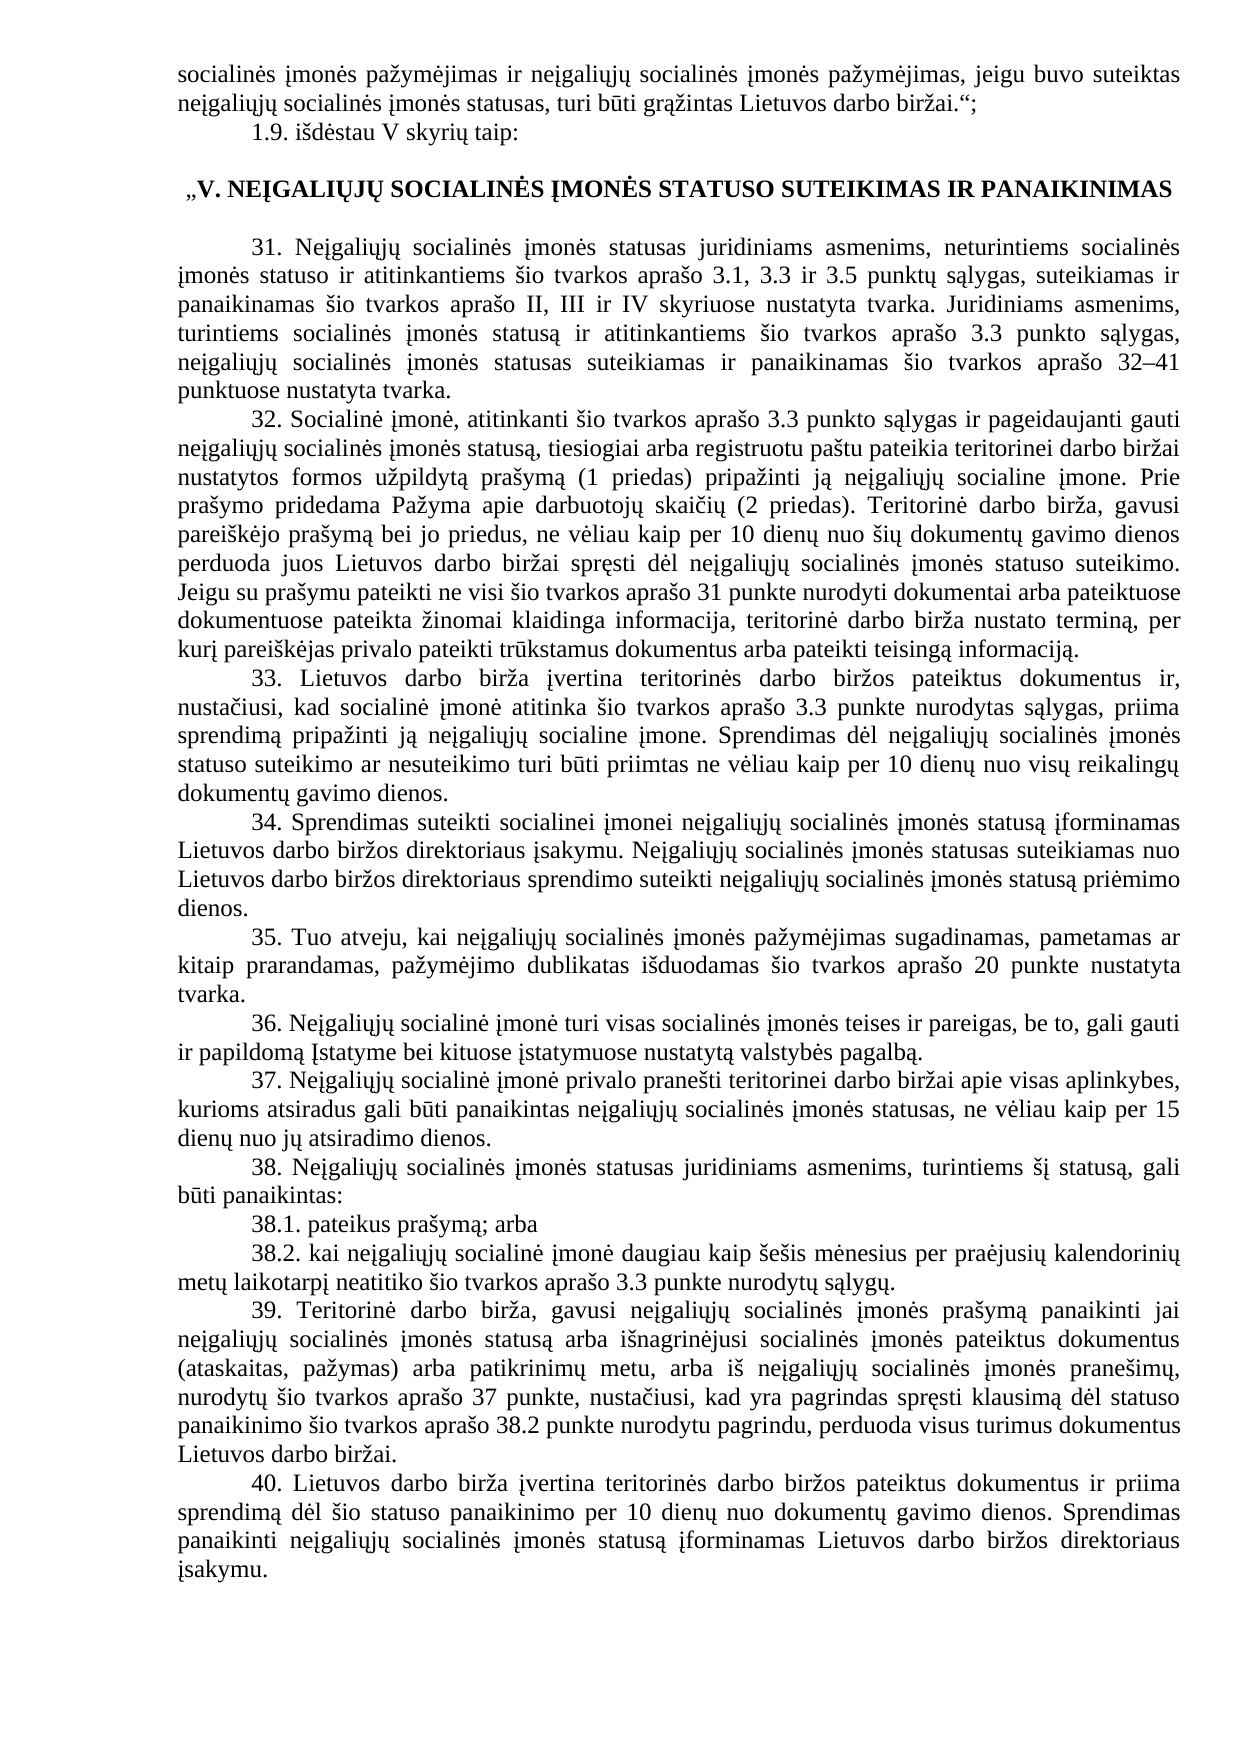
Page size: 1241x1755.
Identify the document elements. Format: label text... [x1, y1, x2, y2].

text 1.9. išdėstau V skyrių taip: [177, 117, 1181, 145]
text 38.2. kai neįgaliųjų socialinė įmonė daugiau kaip šešis mėnesius per praėjusių kalendorinių metų laikotarpį neatitiko šio tvarkos aprašo 3.3 punkte nurodytų sąlygų. [177, 1238, 1181, 1295]
text 38.1. pateikus prašymą; arba [177, 1209, 1181, 1238]
text „V. Neįgaliųjų socialinės įmonės statuso suteikimas ir panaikinimas [177, 174, 1181, 203]
text 36. Neįgaliųjų socialinė įmonė turi visas socialinės įmonės teises ir pareigas, be to, gali gauti ir papildomą Įstatyme bei kituose įstatymuose nustatytą valstybės pagalbą. [177, 1008, 1181, 1065]
text 39. Teritorinė darbo birža, gavusi neįgaliųjų socialinės įmonės prašymą panaikinti jai neįgaliųjų socialinės įmonės statusą arba išnagrinėjusi socialinės įmonės pateiktus dokumentus (ataskaitas, pažymas) arba patikrinimų metu, arba iš neįgaliųjų socialinės įmonės pranešimų, nurodytų šio tvarkos aprašo 37 punkte, nustačiusi, kad yra pagrindas spręsti klausimą dėl statuso panaikinimo šio tvarkos aprašo 38.2 punkte nurodytu pagrindu, perduoda visus turimus dokumentus Lietuvos darbo biržai. [177, 1295, 1181, 1468]
text 35. Tuo atveju, kai neįgaliųjų socialinės įmonės pažymėjimas sugadinamas, pametamas ar kitaip prarandamas, pažymėjimo dublikatas išduodamas šio tvarkos aprašo 20 punkte nustatyta tvarka. [177, 922, 1181, 1008]
text 32. Socialinė įmonė, atitinkanti šio tvarkos aprašo 3.3 punkto sąlygas ir pageidaujanti gauti neįgaliųjų socialinės įmonės statusą, tiesiogiai arba registruotu paštu pateikia teritorinei darbo biržai nustatytos formos užpildytą prašymą (1 priedas) pripažinti ją neįgaliųjų socialine įmone. Prie prašymo pridedama Pažyma apie darbuotojų skaičių (2 priedas). Teritorinė darbo birža, gavusi pareiškėjo prašymą bei jo priedus, ne vėliau kaip per 10 dienų nuo šių dokumentų gavimo dienos perduoda juos Lietuvos darbo biržai spręsti dėl neįgaliųjų socialinės įmonės statuso suteikimo. Jeigu su prašymu pateikti ne visi šio tvarkos aprašo 31 punkte nurodyti dokumentai arba pateiktuose dokumentuose pateikta žinomai klaidinga informacija, teritorinė darbo birža nustato terminą, per kurį pareiškėjas privalo pateikti trūkstamus dokumentus arba pateikti teisingą informaciją. [177, 404, 1181, 663]
text 40. Lietuvos darbo birža įvertina teritorinės darbo biržos pateiktus dokumentus ir priima sprendimą dėl šio statuso panaikinimo per 10 dienų nuo dokumentų gavimo dienos. Sprendimas panaikinti neįgaliųjų socialinės įmonės statusą įforminamas Lietuvos darbo biržos direktoriaus įsakymu. [177, 1468, 1181, 1583]
text 31. Neįgaliųjų socialinės įmonės statusas juridiniams asmenims, neturintiems socialinės įmonės statuso ir atitinkantiems šio tvarkos aprašo 3.1, 3.3 ir 3.5 punktų sąlygas, suteikiamas ir panaikinamas šio tvarkos aprašo II, III ir IV skyriuose nustatyta tvarka. Juridiniams asmenims, turintiems socialinės įmonės statusą ir atitinkantiems šio tvarkos aprašo 3.3 punkto sąlygas, neįgaliųjų socialinės įmonės statusas suteikiamas ir panaikinamas šio tvarkos aprašo 32–41 punktuose nustatyta tvarka. [177, 232, 1181, 404]
text socialinės įmonės pažymėjimas ir neįgaliųjų socialinės įmonės pažymėjimas, jeigu buvo suteiktas neįgaliųjų socialinės įmonės statusas, turi būti grąžintas Lietuvos darbo biržai.“; [177, 59, 1181, 117]
text 38. Neįgaliųjų socialinės įmonės statusas juridiniams asmenims, turintiems šį statusą, gali būti panaikintas: [177, 1152, 1181, 1209]
text 37. Neįgaliųjų socialinė įmonė privalo pranešti teritorinei darbo biržai apie visas aplinkybes, kurioms atsiradus gali būti panaikintas neįgaliųjų socialinės įmonės statusas, ne vėliau kaip per 15 dienų nuo jų atsiradimo dienos. [177, 1065, 1181, 1152]
text 34. Sprendimas suteikti socialinei įmonei neįgaliųjų socialinės įmonės statusą įforminamas Lietuvos darbo biržos direktoriaus įsakymu. Neįgaliųjų socialinės įmonės statusas suteikiamas nuo Lietuvos darbo biržos direktoriaus sprendimo suteikti neįgaliųjų socialinės įmonės statusą priėmimo dienos. [177, 807, 1181, 922]
text 33. Lietuvos darbo birža įvertina teritorinės darbo biržos pateiktus dokumentus ir, nustačiusi, kad socialinė įmonė atitinka šio tvarkos aprašo 3.3 punkte nurodytas sąlygas, priima sprendimą pripažinti ją neįgaliųjų socialine įmone. Sprendimas dėl neįgaliųjų socialinės įmonės statuso suteikimo ar nesuteikimo turi būti priimtas ne vėliau kaip per 10 dienų nuo visų reikalingų dokumentų gavimo dienos. [177, 663, 1181, 807]
